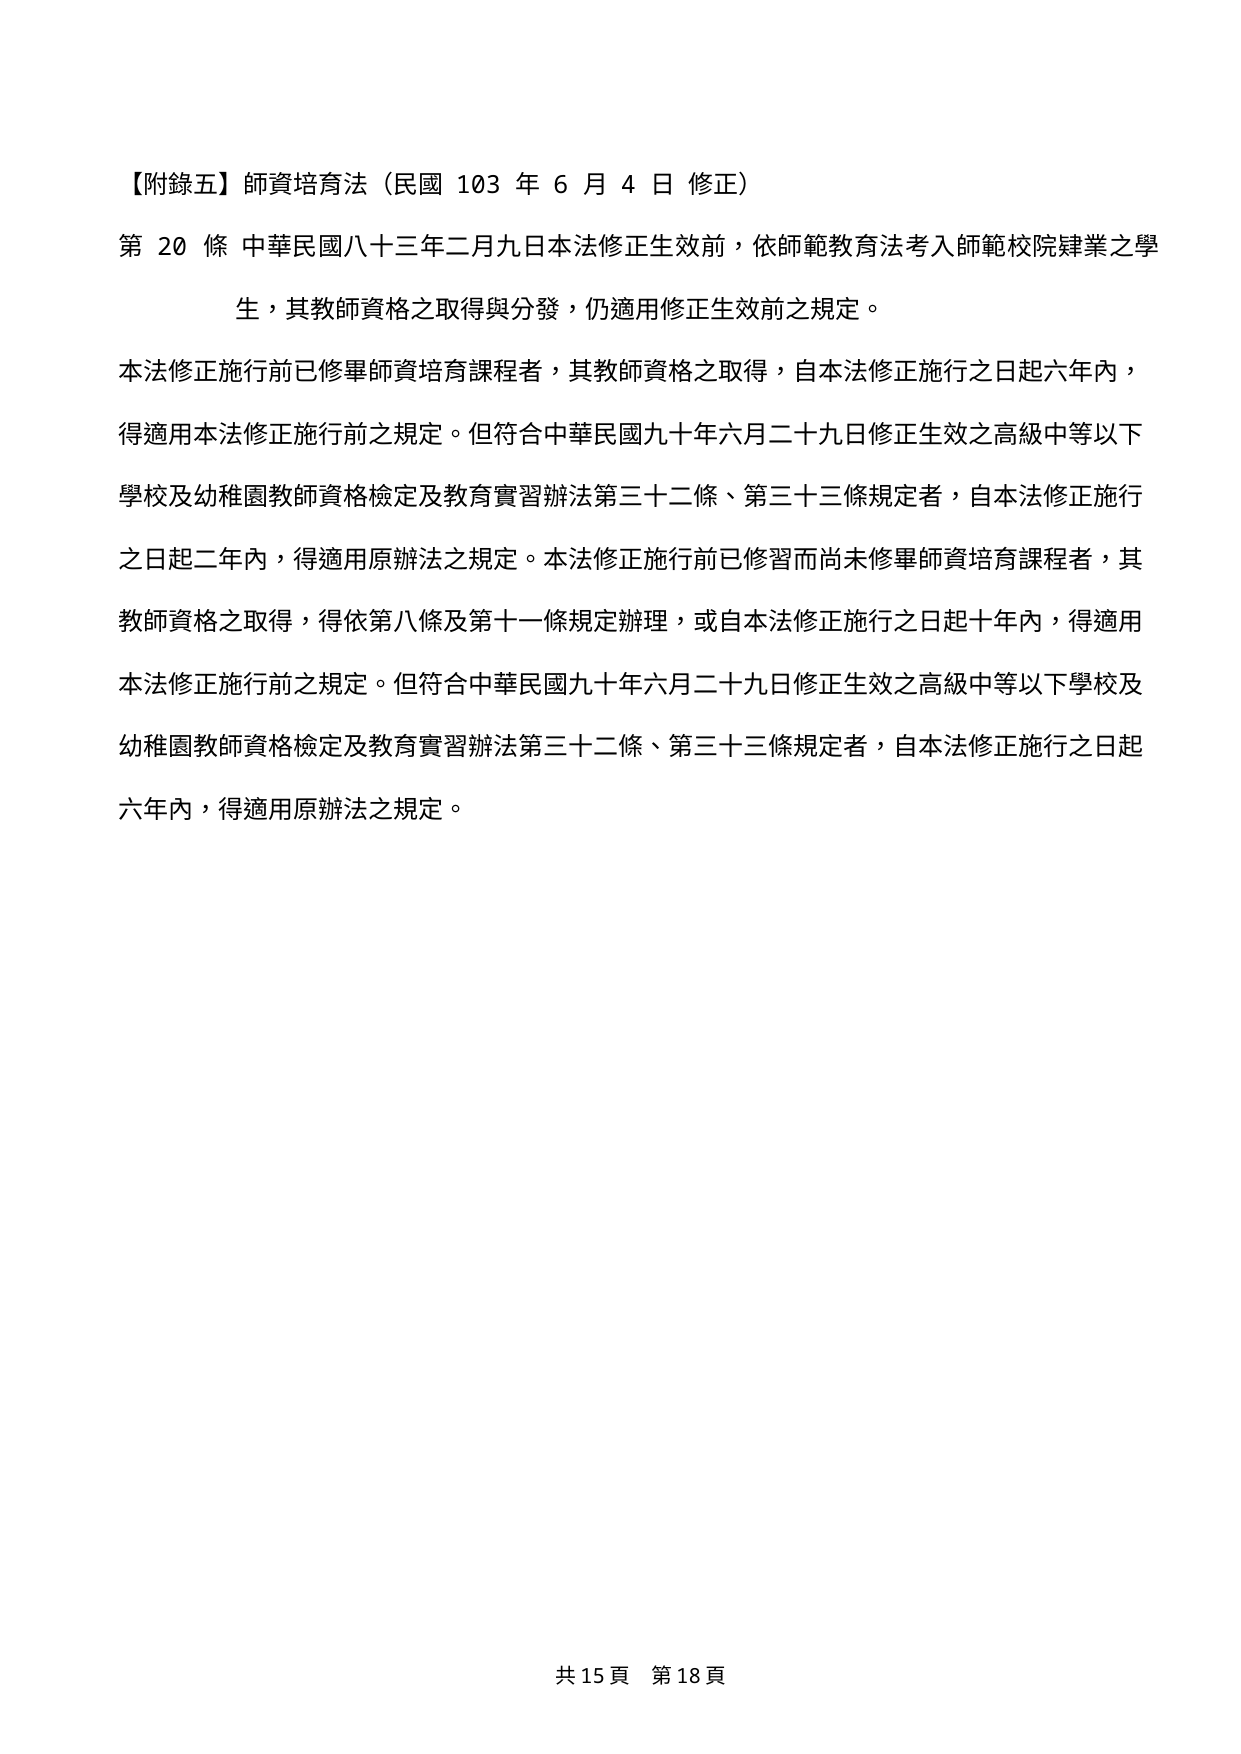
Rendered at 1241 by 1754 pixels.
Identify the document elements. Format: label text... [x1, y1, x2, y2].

text 本法修正施行前已修畢師資培育課程者，其教師資格之取得，自本法修正施行之日起六年內，得適用本法修正施行前之規定。但符合中華民國九十年六月二十九日修正生效之高級中等以下學校及幼稚園教師資格檢定及教育實習辦法第三十二條、第三十三條規定者，自本法修正施行之日起二年內，得適用原辦法之規定。本法修正施行前已修習而尚未修畢師資培育課程者，其教師資格之取得，得依第八條及第十一條規定辦理，或自本法修正施行之日起十年內，得適用本法修正施行前之規定。但符合中華民國九十年六月二十九日修正生效之高級中等以下學校及幼稚園教師資格檢定及教育實習辦法第三十二條、第三十三條規定者，自本法修正施行之日起六年內，得適用原辦法之規定。 [118, 328, 1162, 828]
text 第 20 條 中華民國八十三年二月九日本法修正生效前，依師範教育法考入師範校院肄業之學生，其教師資格之取得與分發，仍適用修正生效前之規定。 [118, 203, 1162, 328]
text 【附錄五】師資培育法（民國 103 年 6 月 4 日 修正） [118, 141, 1162, 203]
